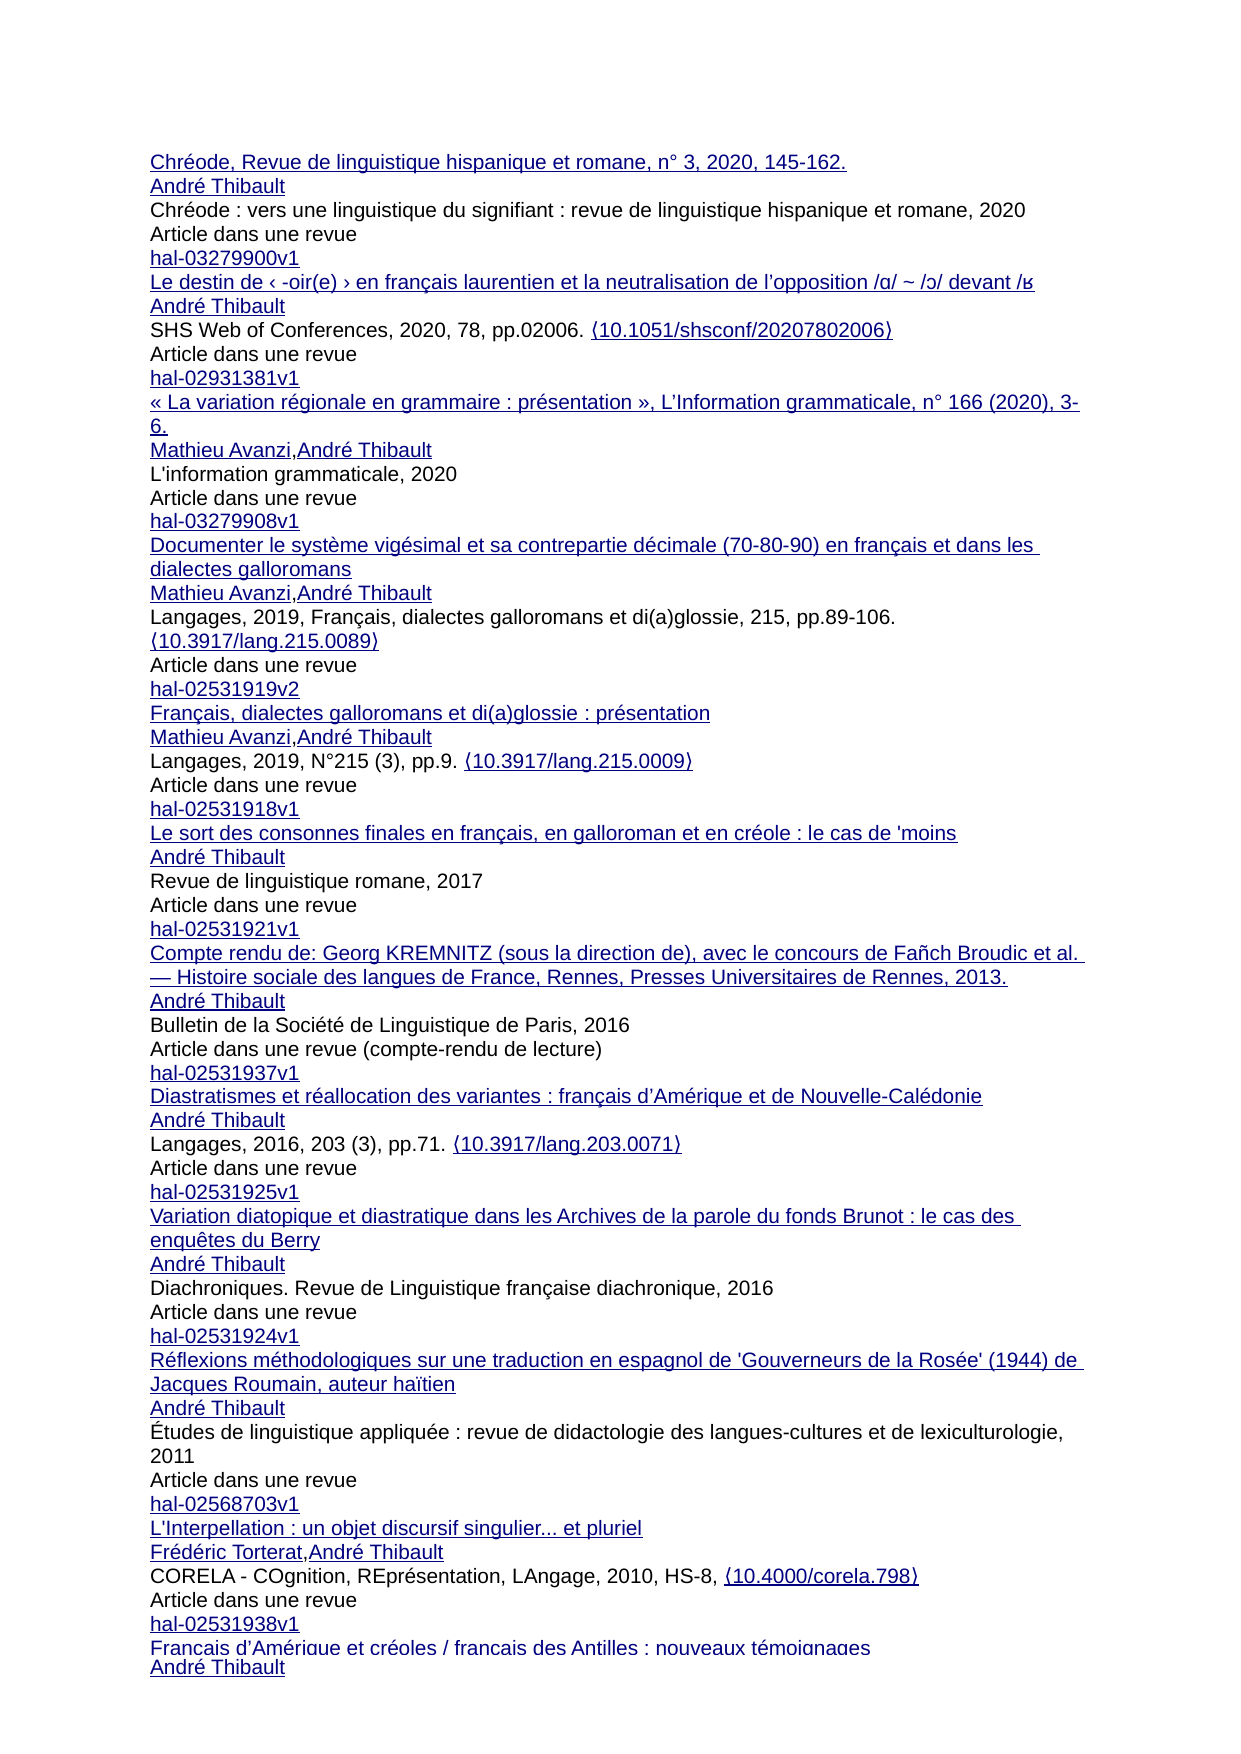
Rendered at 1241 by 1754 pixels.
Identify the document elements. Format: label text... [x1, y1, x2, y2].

table_cell Français, dialectes galloromans et di(a)glossie : présentation Mathieu Avanzi,André Thibault Langages, 2019, N°215 (3), pp.9. ⟨10.3917/lang.215.0009⟩ Article dans une revue hal-02531918v1 [150, 701, 1090, 821]
table_cell Français d’Amérique et créoles / français des Antilles : nouveaux témoignages André Thibault [150, 1635, 1090, 1679]
table_cell « Le concept de 'galicismo' dans la lexicographie espagnole : entre description et prescription », Chréode, Revue de linguistique hispanique et romane, n° 3, 2020, 145-162. André Thibault Chréode : vers une linguistique du signifiant : revue de linguistique hispanique et romane, 2020 Article dans une revue hal-03279900v1 [150, 150, 1090, 270]
table_cell Diastratismes et réallocation des variantes : français d’Amérique et de Nouvelle-Calédonie André Thibault Langages, 2016, 203 (3), pp.71. ⟨10.3917/lang.203.0071⟩ Article dans une revue hal-02531925v1 [150, 1084, 1090, 1204]
table_cell Variation diatopique et diastratique dans les Archives de la parole du fonds Brunot : le cas des enquêtes du Berry André Thibault Diachroniques. Revue de Linguistique française diachronique, 2016 Article dans une revue hal-02531924v1 [150, 1204, 1090, 1348]
table_cell « La variation régionale en grammaire : présentation », L’Information grammaticale, n° 166 (2020), 3-6. Mathieu Avanzi,André Thibault L'information grammaticale, 2020 Article dans une revue hal-03279908v1 [150, 390, 1090, 533]
table_cell L'Interpellation : un objet discursif singulier... et pluriel Frédéric Torterat,André Thibault CORELA - COgnition, REprésentation, LAngage, 2010, HS-8, ⟨10.4000/corela.798⟩ Article dans une revue hal-02531938v1 [150, 1516, 1090, 1635]
table_cell Réflexions méthodologiques sur une traduction en espagnol de 'Gouverneurs de la Rosée' (1944) de Jacques Roumain, auteur haïtien André Thibault Études de linguistique appliquée : revue de didactologie des langues-cultures et de lexiculturologie, 2011 Article dans une revue hal-02568703v1 [150, 1348, 1090, 1516]
table_cell Compte rendu de: Georg KREMNITZ (sous la direction de), avec le concours de Fañch Broudic et al. — Histoire sociale des langues de France, Rennes, Presses Universitaires de Rennes, 2013. André Thibault Bulletin de la Société de Linguistique de Paris, 2016 Article dans une revue (compte-rendu de lecture) hal-02531937v1 [150, 941, 1090, 1084]
table_cell Le sort des consonnes finales en français, en galloroman et en créole : le cas de 'moins André Thibault Revue de linguistique romane, 2017 Article dans une revue hal-02531921v1 [150, 821, 1090, 941]
table_cell Documenter le système vigésimal et sa contrepartie décimale (70-80-90) en français et dans les dialectes galloromans Mathieu Avanzi,André Thibault Langages, 2019, Français, dialectes galloromans et di(a)glossie, 215, pp.89-106. ⟨10.3917/lang.215.0089⟩ Article dans une revue hal-02531919v2 [150, 533, 1090, 701]
table_cell Le destin de ‹ -oir(e) › en français laurentien et la neutralisation de l’opposition /ɑ/ ~ /ɔ/ devant /ʁ André Thibault SHS Web of Conferences, 2020, 78, pp.02006. ⟨10.1051/shsconf/20207802006⟩ Article dans une revue hal-02931381v1 [150, 270, 1090, 389]
